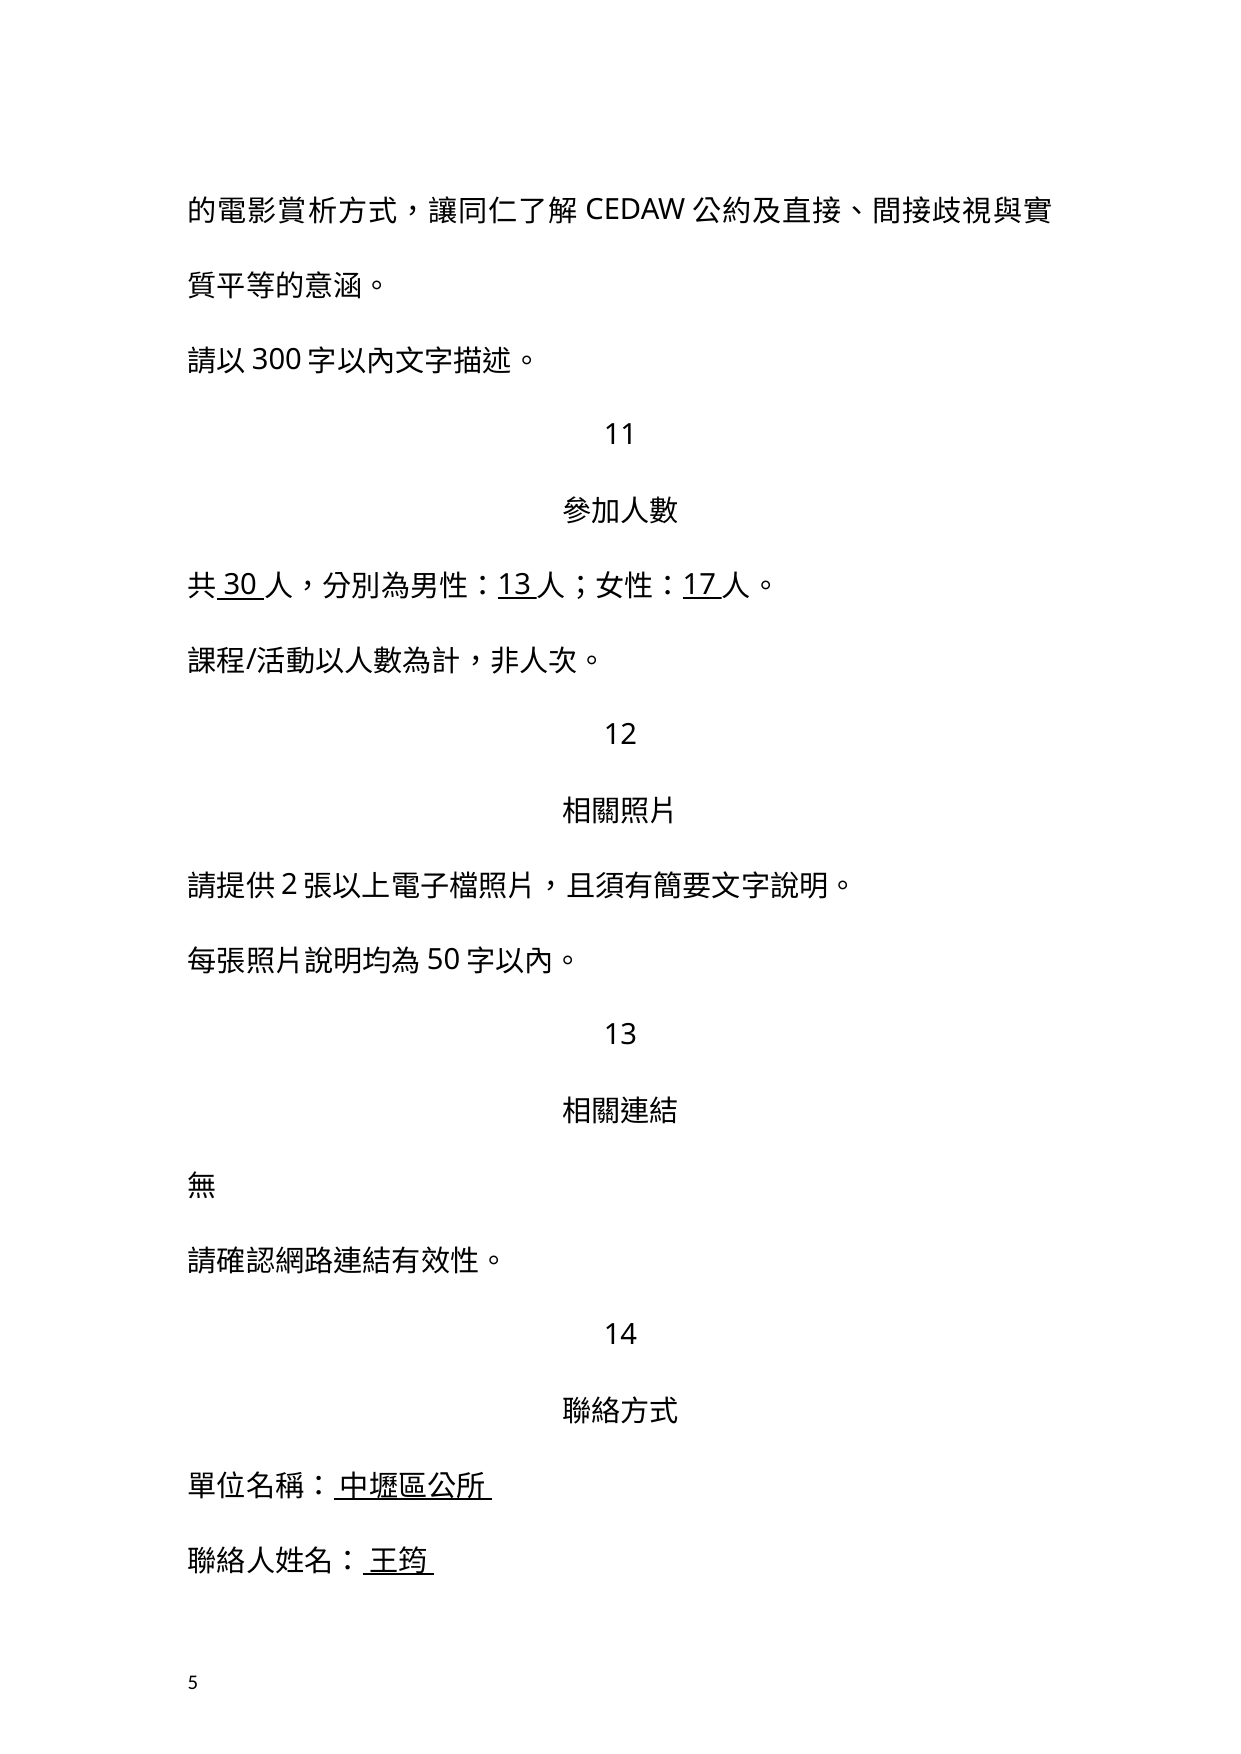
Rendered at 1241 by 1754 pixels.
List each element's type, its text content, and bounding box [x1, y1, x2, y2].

text 請以300字以內文字描述。 [187, 314, 1053, 389]
text 聯絡人姓名： 王筠 [187, 1514, 1053, 1589]
text 共 30 人，分別為男性：13人；女性：17人。 [187, 539, 1053, 614]
text 每張照片說明均為50字以內。 [187, 914, 1053, 989]
text 無 [187, 1139, 1053, 1214]
text 的電影賞析方式，讓同仁了解CEDAW公約及直接、間接歧視與實質平等的意涵。 [187, 164, 1053, 314]
text 13 [187, 989, 1053, 1064]
text 聯絡方式 [187, 1364, 1053, 1439]
text 相關照片 [187, 764, 1053, 839]
text 請確認網路連結有效性。 [187, 1214, 1053, 1289]
text 單位名稱： 中壢區公所 [187, 1439, 1053, 1514]
text 11 [187, 389, 1053, 464]
text 相關連結 [187, 1064, 1053, 1139]
text 12 [187, 689, 1053, 764]
text 14 [187, 1289, 1053, 1364]
text 請提供2張以上電子檔照片，且須有簡要文字說明。 [187, 839, 1053, 914]
text 課程/活動以人數為計，非人次。 [187, 614, 1053, 689]
text 參加人數 [187, 464, 1053, 539]
